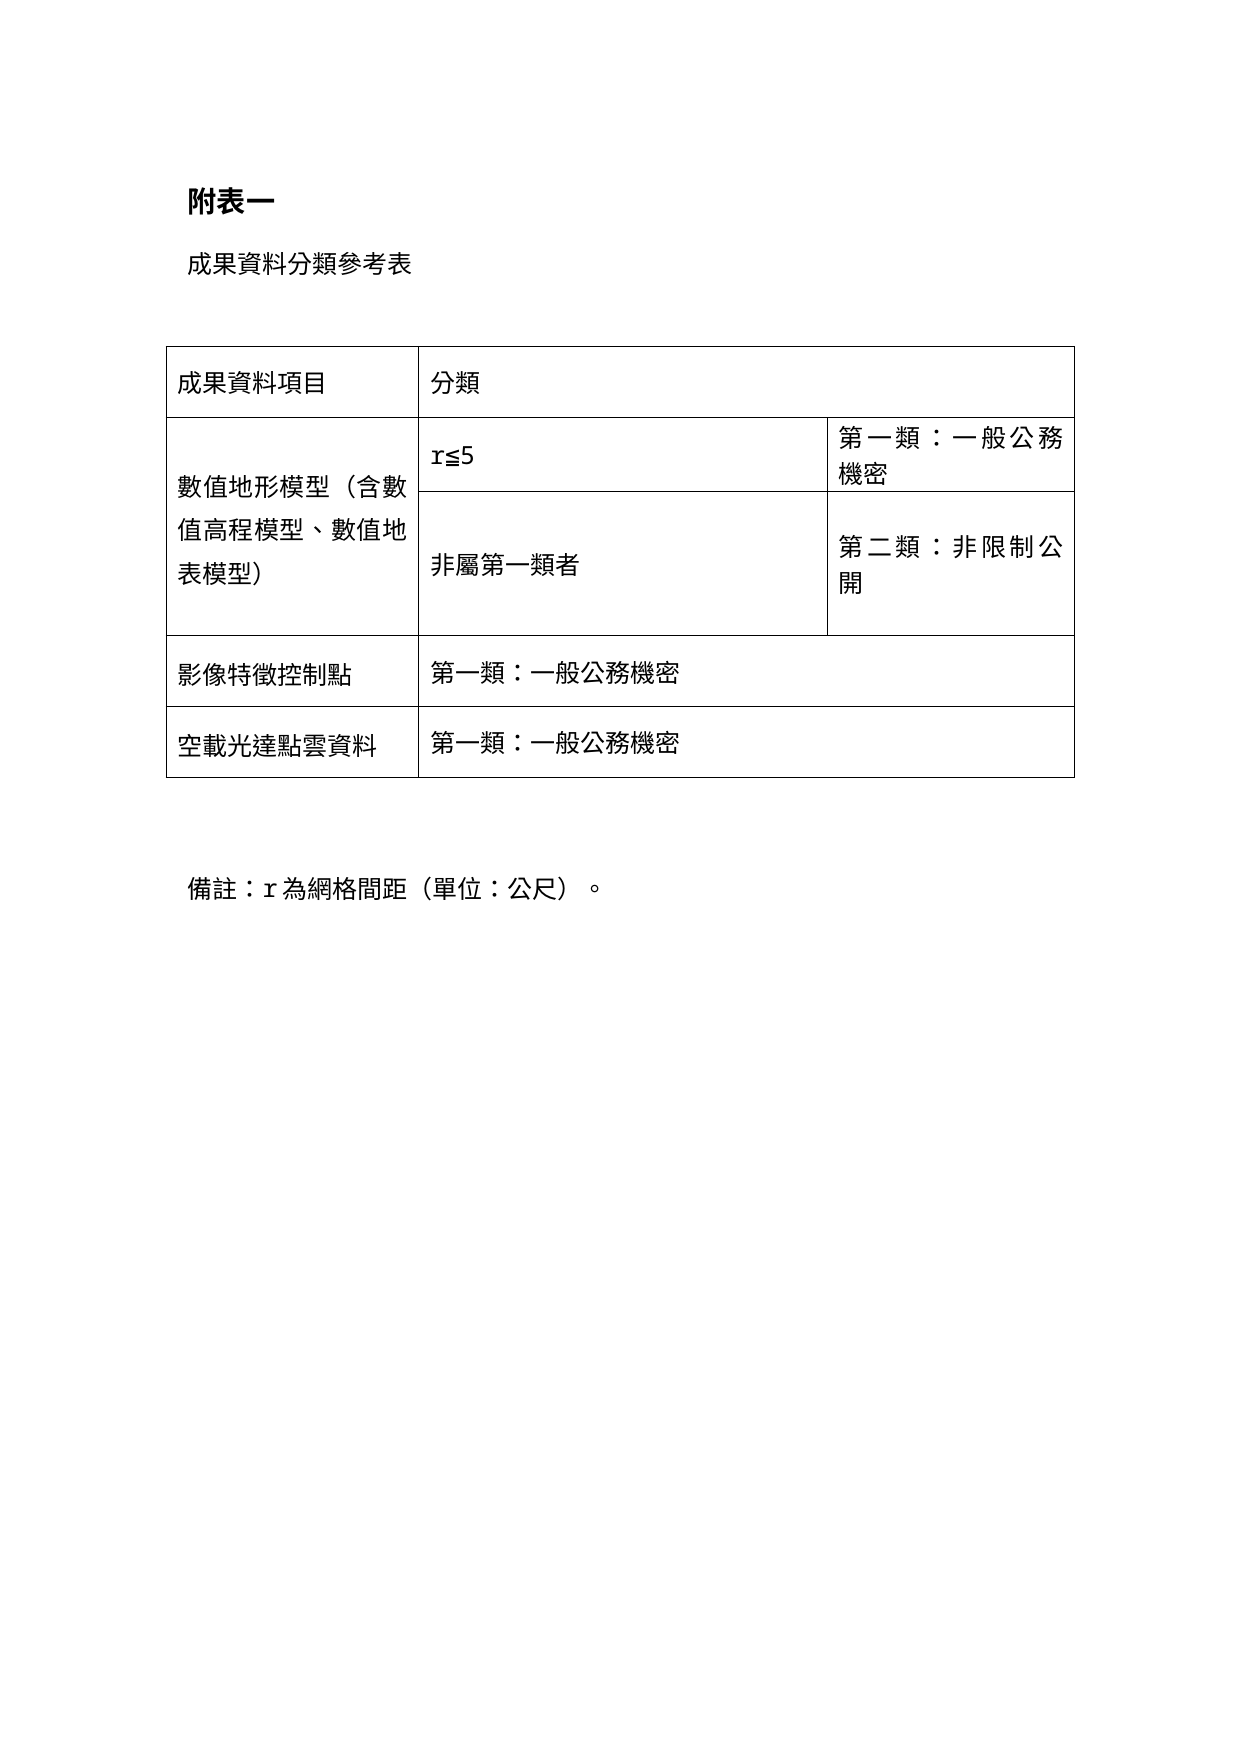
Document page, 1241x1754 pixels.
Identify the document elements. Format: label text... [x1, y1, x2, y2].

table_header 成果資料項目 [167, 347, 418, 417]
table_cell 第二類：非限制公開 [828, 492, 1074, 635]
table_cell 空載光達點雲資料 [167, 707, 418, 777]
table_cell 影像特徵控制點 [167, 636, 418, 706]
text 備註：r為網格間距（單位：公尺）。 [187, 846, 1053, 908]
text 成果資料分類參考表 [187, 221, 1053, 283]
table_cell 數值地形模型（含數值高程模型、數值地表模型） [167, 418, 418, 635]
table_cell 非屬第一類者 [419, 492, 827, 635]
table_header 分類 [419, 347, 1074, 417]
table_cell 第一類：一般公務機密 [828, 418, 1074, 491]
table_cell 第一類：一般公務機密 [419, 636, 1074, 706]
table_cell r≦5 [419, 418, 827, 491]
text 附表一 [187, 158, 1053, 221]
table_cell 第一類：一般公務機密 [419, 707, 1074, 777]
